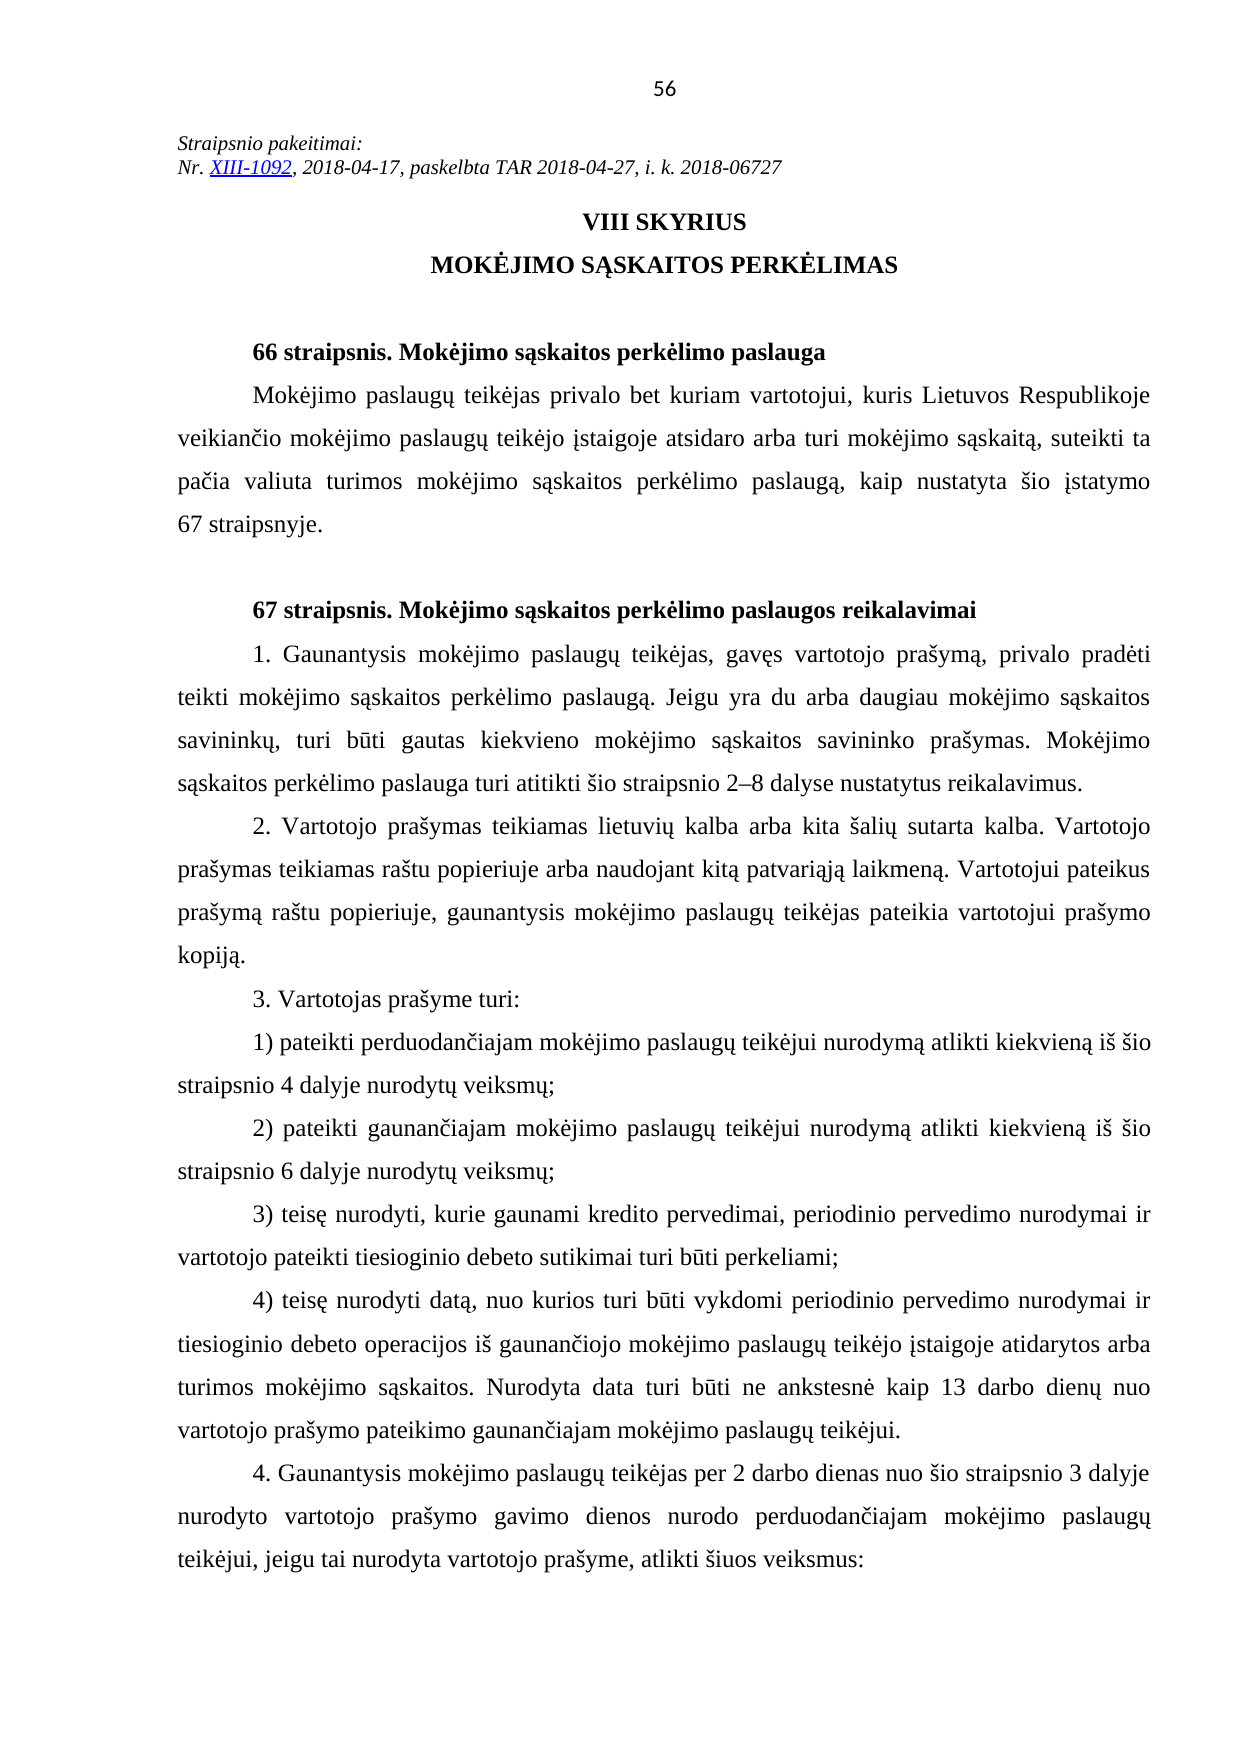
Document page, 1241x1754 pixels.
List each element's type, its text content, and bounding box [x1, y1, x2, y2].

text MOKĖJIMO SĄSKAITOS PERKĖLIMAS [177, 251, 1152, 279]
text 4. Gaunantysis mokėjimo paslaugų teikėjas per 2 darbo dienas nuo šio straipsnio 3 dalyje nurodyto vartotojo prašymo gavimo dienos nurodo perduodančiajam mokėjimo paslaugų teikėjui, jeigu tai nurodyta vartotojo prašyme, atlikti šiuos veiksmus: [177, 1458, 1152, 1573]
text 3. Vartotojas prašyme turi: [177, 984, 1152, 1012]
text 4) teisę nurodyti datą, nuo kurios turi būti vykdomi periodinio pervedimo nurodymai ir tiesioginio debeto operacijos iš gaunančiojo mokėjimo paslaugų teikėjo įstaigoje atidarytos arba turimos mokėjimo sąskaitos. Nurodyta data turi būti ne ankstesnė kaip 13 darbo dienų nuo vartotojo prašymo pateikimo gaunančiajam mokėjimo paslaugų teikėjui. [177, 1286, 1152, 1444]
text Straipsnio pakeitimai: [177, 131, 1152, 155]
text 1) pateikti perduodančiajam mokėjimo paslaugų teikėjui nurodymą atlikti kiekvieną iš šio straipsnio 4 dalyje nurodytų veiksmų; [177, 1027, 1152, 1099]
text Nr. XIII-1092, 2018-04-17, paskelbta TAR 2018-04-27, i. k. 2018-06727 [177, 155, 1152, 179]
text VIII SKYRIUS [177, 207, 1152, 236]
text 2) pateikti gaunančiajam mokėjimo paslaugų teikėjui nurodymą atlikti kiekvieną iš šio straipsnio 6 dalyje nurodytų veiksmų; [177, 1113, 1152, 1185]
text 2. Vartotojo prašymas teikiamas lietuvių kalba arba kita šalių sutarta kalba. Vartotojo prašymas teikiamas raštu popieriuje arba naudojant kitą patvariąją laikmeną. Vartotojui pateikus prašymą raštu popieriuje, gaunantysis mokėjimo paslaugų teikėjas pateikia vartotojui prašymo kopiją. [177, 811, 1152, 969]
text 67 straipsnis. Mokėjimo sąskaitos perkėlimo paslaugos reikalavimai [177, 596, 1152, 624]
text Mokėjimo paslaugų teikėjas privalo bet kuriam vartotojui, kuris Lietuvos Respublikoje veikiančio mokėjimo paslaugų teikėjo įstaigoje atsidaro arba turi mokėjimo sąskaitą, suteikti ta pačia valiuta turimos mokėjimo sąskaitos perkėlimo paslaugą, kaip nustatyta šio įstatymo 67 straipsnyje. [177, 380, 1152, 538]
text 1. Gaunantysis mokėjimo paslaugų teikėjas, gavęs vartotojo prašymą, privalo pradėti teikti mokėjimo sąskaitos perkėlimo paslaugą. Jeigu yra du arba daugiau mokėjimo sąskaitos savininkų, turi būti gautas kiekvieno mokėjimo sąskaitos savininko prašymas. Mokėjimo sąskaitos perkėlimo paslauga turi atitikti šio straipsnio 2–8 dalyse nustatytus reikalavimus. [177, 639, 1152, 797]
text 66 straipsnis. Mokėjimo sąskaitos perkėlimo paslauga [177, 337, 1152, 366]
text 3) teisę nurodyti, kurie gaunami kredito pervedimai, periodinio pervedimo nurodymai ir vartotojo pateikti tiesioginio debeto sutikimai turi būti perkeliami; [177, 1199, 1152, 1271]
